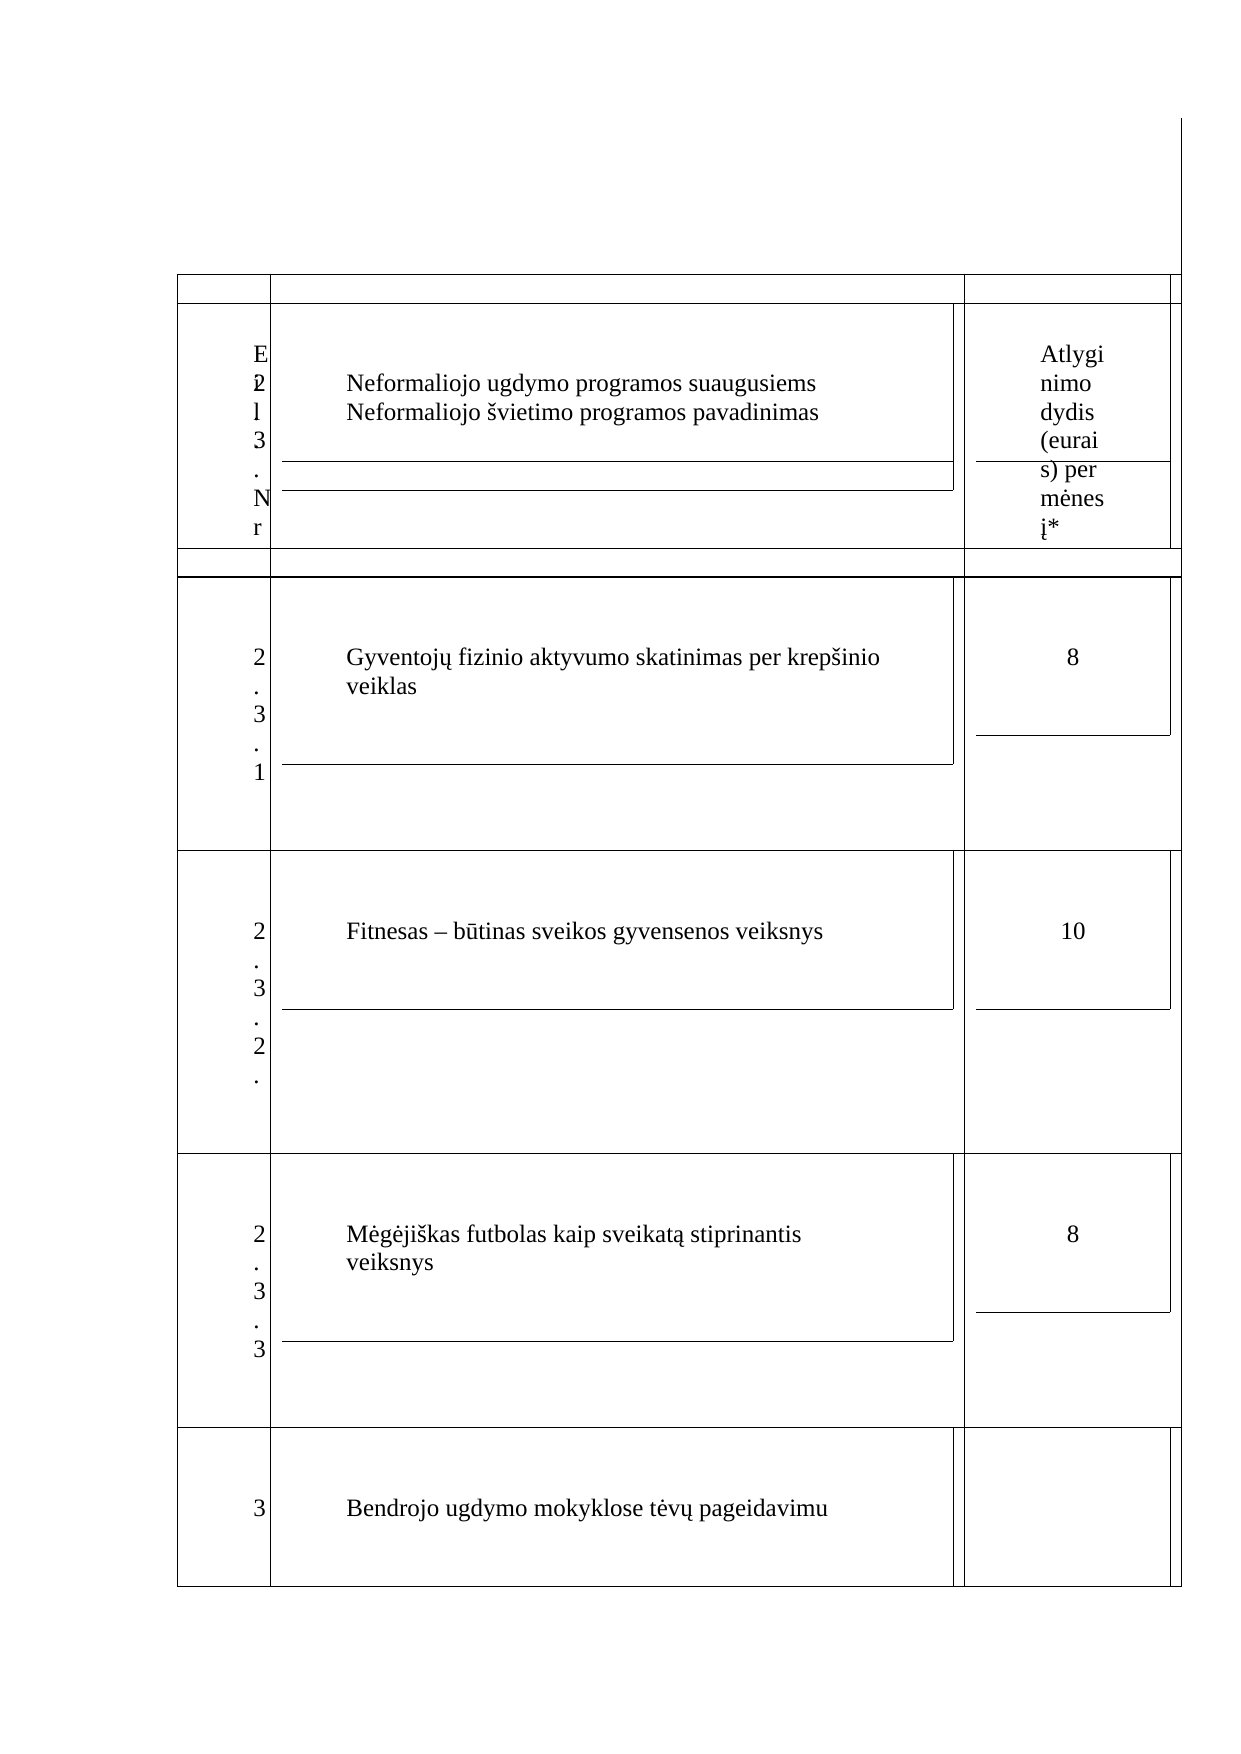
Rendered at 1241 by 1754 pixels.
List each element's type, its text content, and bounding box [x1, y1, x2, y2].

table_cell [965, 549, 1181, 576]
table_cell [1171, 1428, 1181, 1586]
table_cell 8 [965, 578, 1181, 850]
table_cell Mėgėjiškas futbolas kaip sveikatą stiprinantis veiksnys [271, 1154, 964, 1427]
table_cell Bendrojo ugdymo mokyklose tėvų pageidavimu teikiamos paslaugos: [954, 1428, 964, 1586]
table_header [178, 275, 270, 303]
table_cell Gyventojų fizinio aktyvumo skatinimas per krepšinio veiklas [271, 578, 964, 850]
table_cell 10 [965, 851, 1181, 1153]
table_cell 3. [178, 1428, 270, 1586]
table_cell 2.3.3 [178, 1154, 270, 1427]
table_cell [965, 304, 1181, 548]
table_cell [965, 1428, 1170, 1586]
table_cell Neformaliojo ugdymo programos suaugusiems [271, 304, 964, 548]
table_cell Fitnesas – būtinas sveikos gyvensenos veiksnys [271, 851, 964, 1153]
table_cell 8 [965, 1154, 1181, 1427]
table_cell [271, 549, 964, 576]
table_header [965, 275, 1170, 303]
table_cell Bendrojo ugdymo mokyklose tėvų pageidavimu teikiamos paslaugos: [271, 1428, 953, 1586]
table_header [271, 275, 964, 303]
table_cell 2.3. [178, 549, 270, 576]
table_cell 2.3.2. [178, 851, 270, 1153]
table_cell 2.3.1 [178, 578, 270, 850]
table_cell 2.3. [178, 304, 270, 548]
